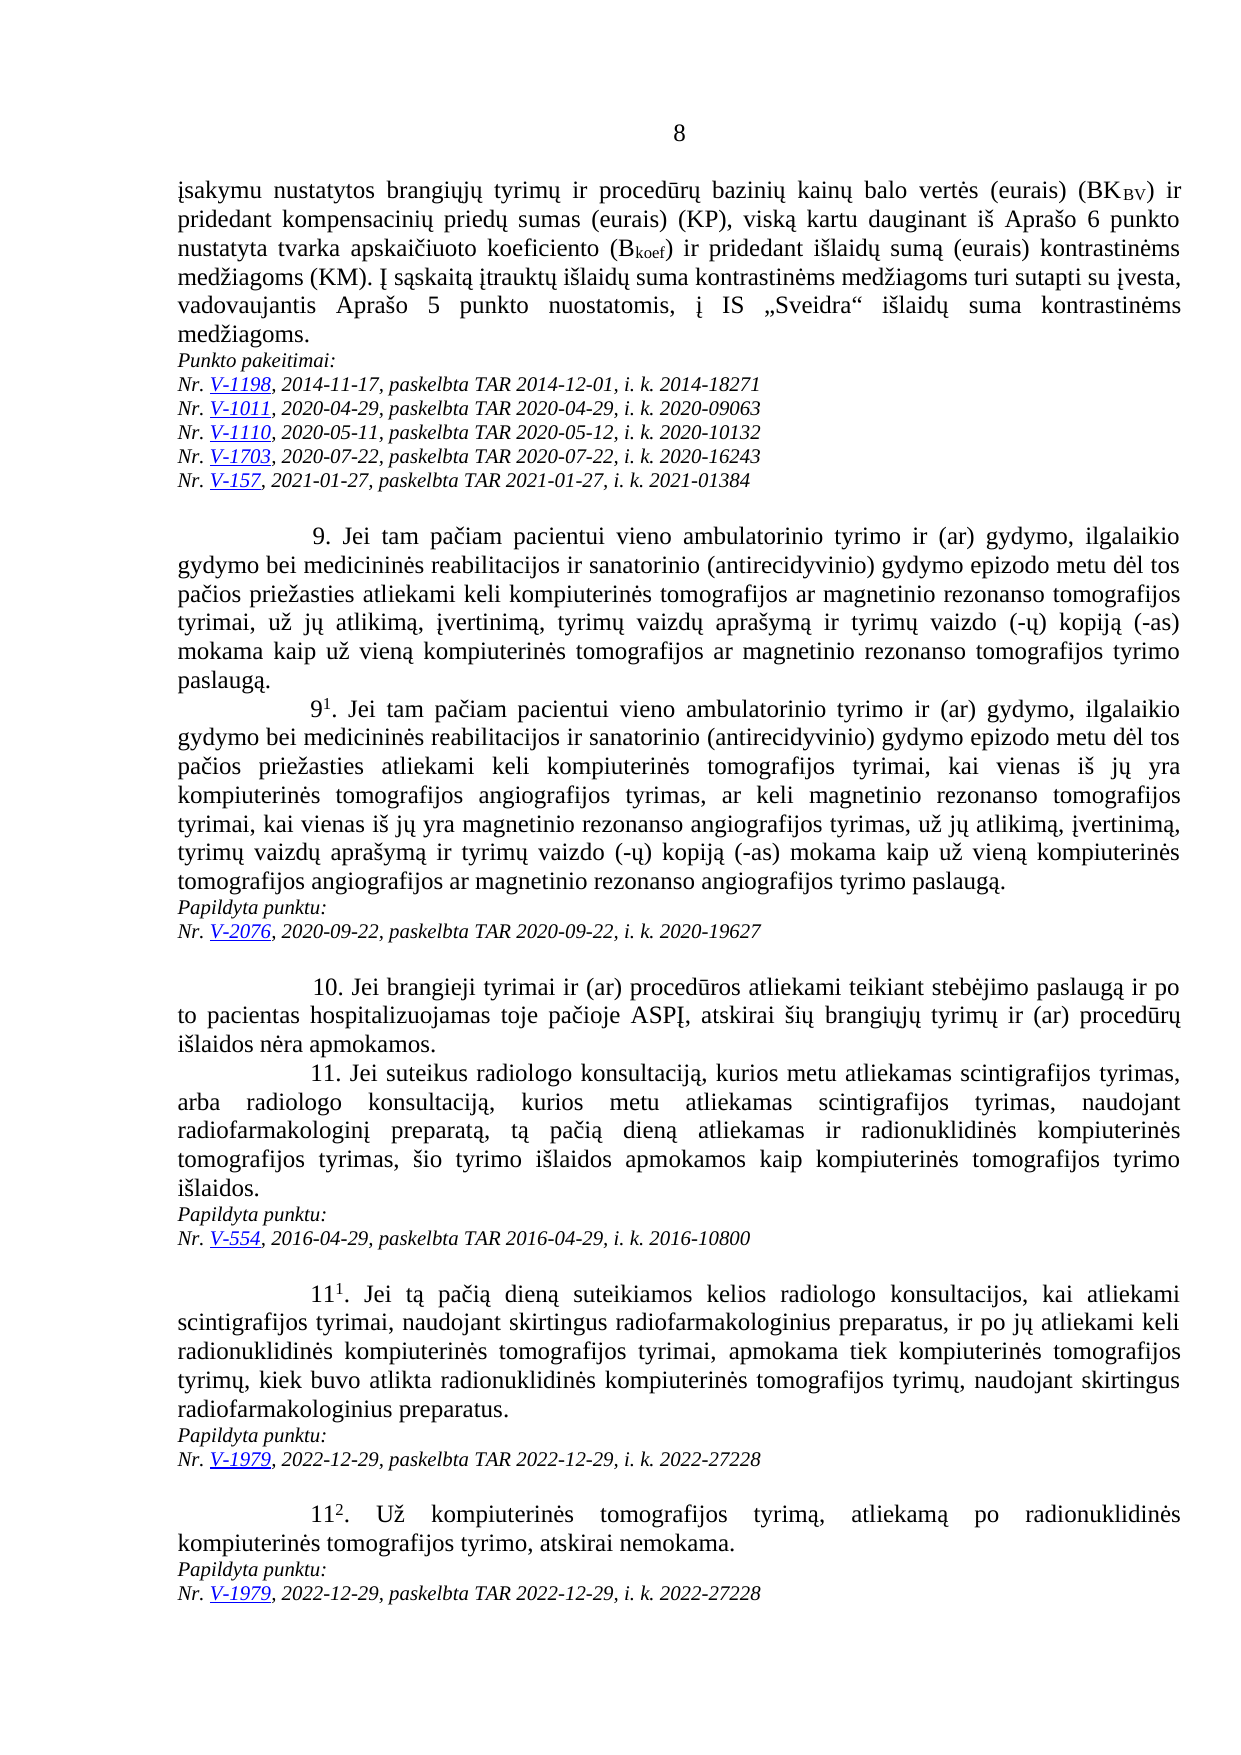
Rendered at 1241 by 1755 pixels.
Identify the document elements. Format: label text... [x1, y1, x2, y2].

text Papildyta punktu: [177, 1557, 1181, 1581]
text Nr. V-1110, 2020-05-11, paskelbta TAR 2020-05-12, i. k. 2020-10132 [177, 420, 1181, 444]
text 9. Jei tam pačiam pacientui vieno ambulatorinio tyrimo ir (ar) gydymo, ilgalaikio gydymo bei medicininės reabilitacijos ir sanatorinio (antirecidyvinio) gydymo epizodo metu dėl tos pačios priežasties atliekami keli kompiuterinės tomografijos ar magnetinio rezonanso tomografijos tyrimai, už jų atlikimą, įvertinimą, tyrimų vaizdų aprašymą ir tyrimų vaizdo (-ų) kopiją (-as) mokama kaip už vieną kompiuterinės tomografijos ar magnetinio rezonanso tomografijos tyrimo paslaugą. [177, 521, 1181, 694]
text Nr. V-157, 2021-01-27, paskelbta TAR 2021-01-27, i. k. 2021-01384 [177, 468, 1181, 492]
text Papildyta punktu: [177, 1202, 1181, 1226]
text Nr. V-1011, 2020-04-29, paskelbta TAR 2020-04-29, i. k. 2020-09063 [177, 396, 1181, 420]
text Papildyta punktu: [177, 1422, 1181, 1447]
text Nr. V-1198, 2014-11-17, paskelbta TAR 2014-12-01, i. k. 2014-18271 [177, 372, 1181, 396]
text 11. Jei suteikus radiologo konsultaciją, kurios metu atliekamas scintigrafijos tyrimas, arba radiologo konsultaciją, kurios metu atliekamas scintigrafijos tyrimas, naudojant radiofarmakologinį preparatą, tą pačią dieną atliekamas ir radionuklidinės kompiuterinės tomografijos tyrimas, šio tyrimo išlaidos apmokamos kaip kompiuterinės tomografijos tyrimo išlaidos. [177, 1058, 1181, 1202]
text 112. Už kompiuterinės tomografijos tyrimą, atliekamą po radionuklidinės kompiuterinės tomografijos tyrimo, atskirai nemokama. [177, 1499, 1181, 1557]
text Punkto pakeitimai: [177, 348, 1181, 372]
text Nr. V-554, 2016-04-29, paskelbta TAR 2016-04-29, i. k. 2016-10800 [177, 1226, 1181, 1250]
text Nr. V-1979, 2022-12-29, paskelbta TAR 2022-12-29, i. k. 2022-27228 [177, 1447, 1181, 1471]
text įsakymu nustatytos brangiųjų tyrimų ir procedūrų bazinių kainų balo vertės (eurais) (BKBV) ir pridedant kompensacinių priedų sumas (eurais) (KP), viską kartu dauginant iš Aprašo 6 punkto nustatyta tvarka apskaičiuoto koeficiento (Bkoef) ir pridedant išlaidų sumą (eurais) kontrastinėms medžiagoms (KM). Į sąskaitą įtrauktų išlaidų suma kontrastinėms medžiagoms turi sutapti su įvesta, vadovaujantis Aprašo 5 punkto nuostatomis, į IS „Sveidra“ išlaidų suma kontrastinėms medžiagoms. [177, 176, 1181, 348]
text 10. Jei brangieji tyrimai ir (ar) procedūros atliekami teikiant stebėjimo paslaugą ir po to pacientas hospitalizuojamas toje pačioje ASPĮ, atskirai šių brangiųjų tyrimų ir (ar) procedūrų išlaidos nėra apmokamos. [177, 972, 1181, 1058]
text Papildyta punktu: [177, 895, 1181, 919]
text Nr. V-1703, 2020-07-22, paskelbta TAR 2020-07-22, i. k. 2020-16243 [177, 444, 1181, 468]
text Nr. V-1979, 2022-12-29, paskelbta TAR 2022-12-29, i. k. 2022-27228 [177, 1581, 1181, 1605]
text 111. Jei tą pačią dieną suteikiamos kelios radiologo konsultacijos, kai atliekami scintigrafijos tyrimai, naudojant skirtingus radiofarmakologinius preparatus, ir po jų atliekami keli radionuklidinės kompiuterinės tomografijos tyrimai, apmokama tiek kompiuterinės tomografijos tyrimų, kiek buvo atlikta radionuklidinės kompiuterinės tomografijos tyrimų, naudojant skirtingus radiofarmakologinius preparatus. [177, 1279, 1181, 1422]
text Nr. V-2076, 2020-09-22, paskelbta TAR 2020-09-22, i. k. 2020-19627 [177, 919, 1181, 943]
text 91. Jei tam pačiam pacientui vieno ambulatorinio tyrimo ir (ar) gydymo, ilgalaikio gydymo bei medicininės reabilitacijos ir sanatorinio (antirecidyvinio) gydymo epizodo metu dėl tos pačios priežasties atliekami keli kompiuterinės tomografijos tyrimai, kai vienas iš jų yra kompiuterinės tomografijos angiografijos tyrimas, ar keli magnetinio rezonanso tomografijos tyrimai, kai vienas iš jų yra magnetinio rezonanso angiografijos tyrimas, už jų atlikimą, įvertinimą, tyrimų vaizdų aprašymą ir tyrimų vaizdo (-ų) kopiją (-as) mokama kaip už vieną kompiuterinės tomografijos angiografijos ar magnetinio rezonanso angiografijos tyrimo paslaugą. [177, 694, 1181, 895]
